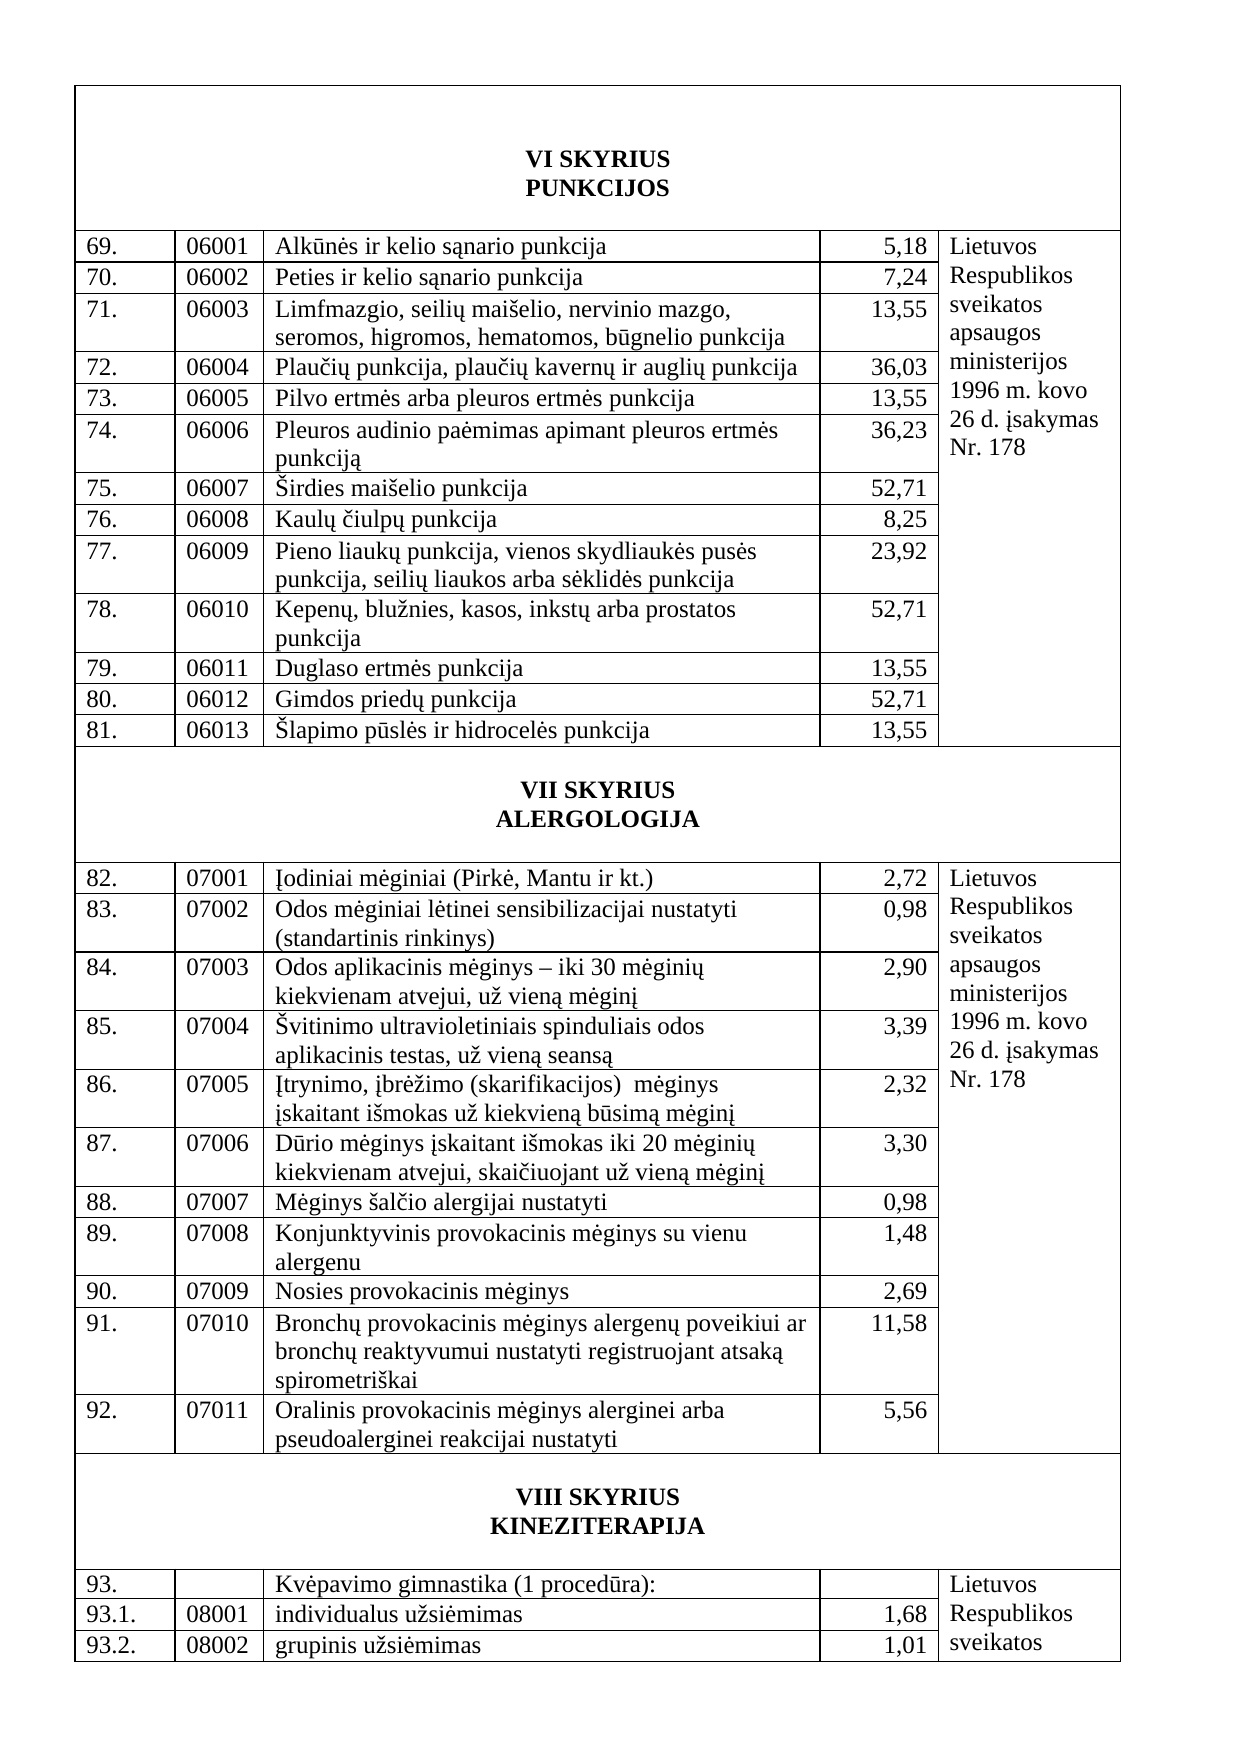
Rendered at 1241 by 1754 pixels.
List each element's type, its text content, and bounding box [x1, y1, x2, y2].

table_cell Odos aplikacinis mėginys – iki 30 mėginių kiekvienam atvejui, už vieną mėginį [264, 953, 819, 1010]
table_cell 06002 [176, 263, 263, 293]
table_cell 36,23 [821, 415, 938, 472]
table_cell Įodiniai mėginiai (Pirkė, Mantu ir kt.) [264, 863, 819, 893]
table_cell individualus užsiėmimas [264, 1599, 819, 1629]
table_cell 0,98 [821, 1187, 938, 1217]
table_cell 13,55 [821, 653, 938, 683]
table_cell Peties ir kelio sąnario punkcija [264, 263, 819, 293]
table_cell Pleuros audinio paėmimas apimant pleuros ertmės punkciją [264, 415, 819, 472]
table_cell 06005 [176, 384, 263, 414]
table_cell 70. [76, 263, 174, 293]
table_cell 06012 [176, 684, 263, 714]
table_cell 75. [76, 473, 174, 503]
table_cell 5,18 [821, 231, 938, 261]
table_cell 8,25 [821, 505, 938, 535]
table_cell 06001 [176, 231, 263, 261]
table_cell Įtrynimo, įbrėžimo (skarifikacijos) mėginys įskaitant išmokas už kiekvieną būsimą mėginį [264, 1070, 819, 1127]
table_cell 3,30 [821, 1128, 938, 1186]
table_cell 88. [76, 1187, 174, 1217]
table_cell Plaučių punkcija, plaučių kavernų ir auglių punkcija [264, 352, 819, 382]
table_cell 1,48 [821, 1218, 938, 1275]
table_cell 07001 [176, 863, 263, 893]
table_cell 90. [76, 1276, 174, 1307]
table_cell 52,71 [821, 684, 938, 714]
table_cell Lietuvos Respublikos sveikatos apsaugos ministerijos 1996 m. kovo 26 d. įsakymas Nr. 178 [939, 863, 1120, 1452]
table_cell Bronchų provokacinis mėginys alergenų poveikiui ar bronchų reaktyvumui nustatyti registruojant atsaką spirometriškai [264, 1308, 819, 1394]
table_cell 07011 [176, 1395, 263, 1452]
table_cell Švitinimo ultravioletiniais spinduliais odos aplikacinis testas, už vieną seansą [264, 1011, 819, 1068]
table_cell Pieno liaukų punkcija, vienos skydliaukės pusės punkcija, seilių liaukos arba sėklidės punkcija [264, 536, 819, 593]
table_cell 06008 [176, 505, 263, 535]
table_cell 07010 [176, 1308, 263, 1394]
table_cell 13,55 [821, 294, 938, 351]
table_cell 07008 [176, 1218, 263, 1275]
table_cell 85. [76, 1011, 174, 1068]
table_cell 07004 [176, 1011, 263, 1068]
table_cell 06011 [176, 653, 263, 683]
table_cell 71. [76, 294, 174, 351]
table_cell 93.2. [76, 1631, 174, 1661]
table_cell Pilvo ertmės arba pleuros ertmės punkcija [264, 384, 819, 414]
table_cell 06007 [176, 473, 263, 503]
table_cell 08002 [176, 1631, 263, 1661]
table_cell 74. [76, 415, 174, 472]
table_cell 07002 [176, 894, 263, 951]
table_cell 0,98 [821, 894, 938, 951]
table_cell 2,69 [821, 1276, 938, 1307]
table_cell 06004 [176, 352, 263, 382]
table_cell VII SKYRIUS ALERGOLOGIJA [76, 747, 1120, 862]
table_cell 11,58 [821, 1308, 938, 1394]
table_cell 87. [76, 1128, 174, 1186]
table_cell Lietuvos Respublikos sveikatos [939, 1570, 1120, 1661]
table_cell 2,90 [821, 953, 938, 1010]
table_cell 06013 [176, 715, 263, 746]
table_cell 93.1. [76, 1599, 174, 1629]
table_cell [176, 1570, 263, 1598]
table_cell 79. [76, 653, 174, 683]
table_cell 86. [76, 1070, 174, 1127]
table_cell Gimdos priedų punkcija [264, 684, 819, 714]
table_cell Dūrio mėginys įskaitant išmokas iki 20 mėginių kiekvienam atvejui, skaičiuojant už vieną mėginį [264, 1128, 819, 1186]
table_cell 77. [76, 536, 174, 593]
table_cell 07006 [176, 1128, 263, 1186]
table_cell Lietuvos Respublikos sveikatos apsaugos ministerijos 1996 m. kovo 26 d. įsakymas Nr. 178 [939, 231, 1120, 746]
table_cell Kvėpavimo gimnastika (1 procedūra): [264, 1570, 819, 1598]
table_cell Širdies maišelio punkcija [264, 473, 819, 503]
table_cell 52,71 [821, 594, 938, 652]
table_cell Kepenų, blužnies, kasos, inkstų arba prostatos punkcija [264, 594, 819, 652]
table_cell 13,55 [821, 715, 938, 746]
table_cell 1,68 [821, 1599, 938, 1629]
table_cell 84. [76, 953, 174, 1010]
table_cell Kaulų čiulpų punkcija [264, 505, 819, 535]
table_cell 52,71 [821, 473, 938, 503]
table_cell 13,55 [821, 384, 938, 414]
table_cell 73. [76, 384, 174, 414]
table_cell 76. [76, 505, 174, 535]
table_cell Nosies provokacinis mėginys [264, 1276, 819, 1307]
table_cell 07003 [176, 953, 263, 1010]
table_cell 89. [76, 1218, 174, 1275]
table_cell Odos mėginiai lėtinei sensibilizacijai nustatyti (standartinis rinkinys) [264, 894, 819, 951]
table_cell 82. [76, 863, 174, 893]
table_cell 23,92 [821, 536, 938, 593]
table_cell Alkūnės ir kelio sąnario punkcija [264, 231, 819, 261]
table_cell 80. [76, 684, 174, 714]
table_cell Konjunktyvinis provokacinis mėginys su vienu alergenu [264, 1218, 819, 1275]
table_cell [821, 1570, 938, 1598]
table_cell Duglaso ertmės punkcija [264, 653, 819, 683]
table_cell 69. [76, 231, 174, 261]
table_cell 93. [76, 1570, 174, 1598]
table_cell 91. [76, 1308, 174, 1394]
table_cell 92. [76, 1395, 174, 1452]
table_cell 81. [76, 715, 174, 746]
table_cell Limfmazgio, seilių maišelio, nervinio mazgo, seromos, higromos, hematomos, būgnelio punkcija [264, 294, 819, 351]
table_cell 72. [76, 352, 174, 382]
table_cell 83. [76, 894, 174, 951]
table_cell 06010 [176, 594, 263, 652]
table_cell 2,72 [821, 863, 938, 893]
table_cell 3,39 [821, 1011, 938, 1068]
table_cell 1,01 [821, 1631, 938, 1661]
table_cell 36,03 [821, 352, 938, 382]
table_cell 5,56 [821, 1395, 938, 1452]
table_cell 06006 [176, 415, 263, 472]
table_cell Šlapimo pūslės ir hidrocelės punkcija [264, 715, 819, 746]
table_cell 06003 [176, 294, 263, 351]
table_cell VIII SKYRIUS KINEZITERAPIJA [76, 1454, 1120, 1568]
table_cell 78. [76, 594, 174, 652]
table_cell 08001 [176, 1599, 263, 1629]
table_cell 07009 [176, 1276, 263, 1307]
table_cell 7,24 [821, 263, 938, 293]
table_cell 06009 [176, 536, 263, 593]
table_header VI SKYRIUS PUNKCIJOS [76, 86, 1120, 230]
table_cell grupinis užsiėmimas [264, 1631, 819, 1661]
table_cell Mėginys šalčio alergijai nustatyti [264, 1187, 819, 1217]
table_cell 07007 [176, 1187, 263, 1217]
table_cell Oralinis provokacinis mėginys alerginei arba pseudoalerginei reakcijai nustatyti [264, 1395, 819, 1452]
table_cell 2,32 [821, 1070, 938, 1127]
table_cell 07005 [176, 1070, 263, 1127]
